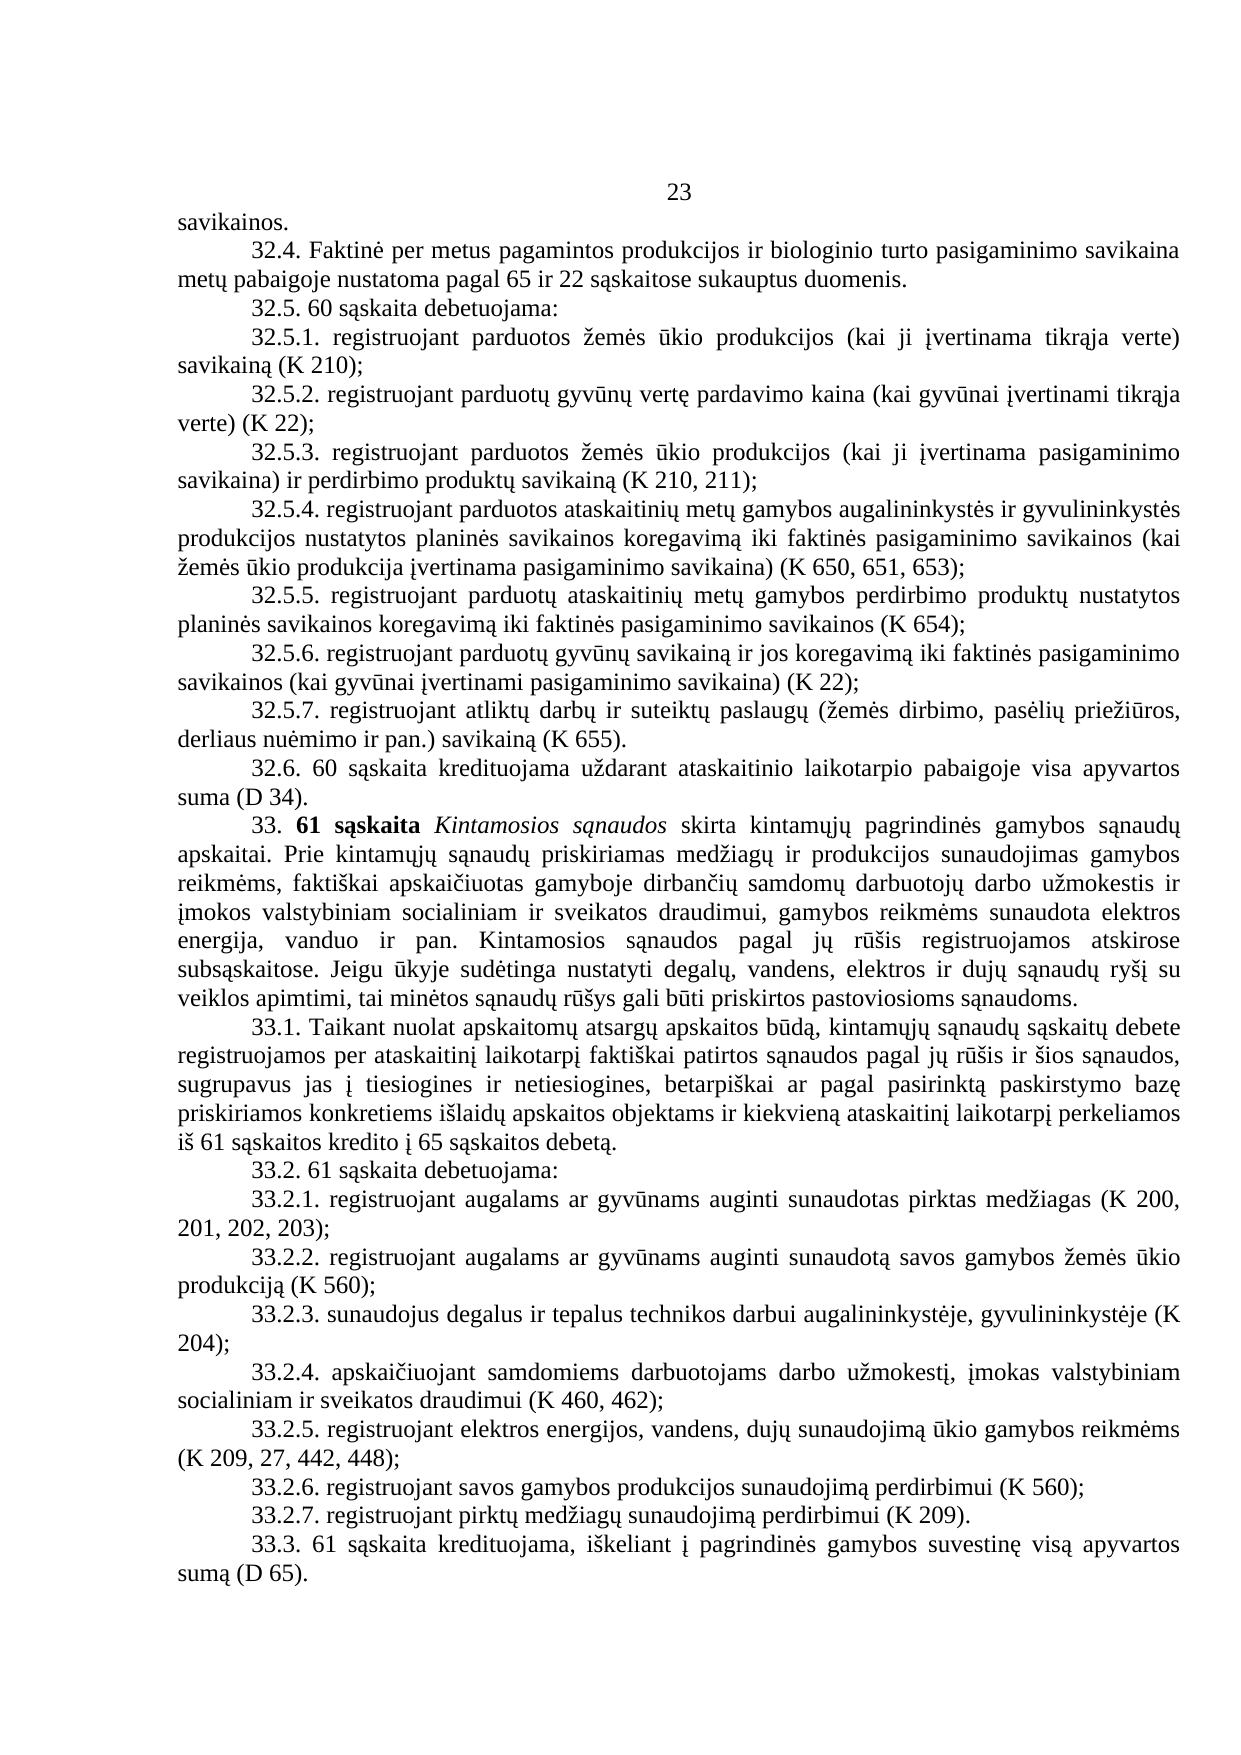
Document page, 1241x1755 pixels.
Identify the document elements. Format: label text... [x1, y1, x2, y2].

text savikainos. [177, 207, 1181, 235]
text 33.2.7. registruojant pirktų medžiagų sunaudojimą perdirbimui (K 209). [177, 1500, 1181, 1529]
text 32.5.1. registruojant parduotos žemės ūkio produkcijos (kai ji įvertinama tikrąja verte) savikainą (K 210); [177, 322, 1181, 379]
text 33.2.4. apskaičiuojant samdomiems darbuotojams darbo užmokestį, įmokas valstybiniam socialiniam ir sveikatos draudimui (K 460, 462); [177, 1357, 1181, 1414]
text 33.2.2. registruojant augalams ar gyvūnams auginti sunaudotą savos gamybos žemės ūkio produkciją (K 560); [177, 1242, 1181, 1299]
text 32.6. 60 sąskaita kredituojama uždarant ataskaitinio laikotarpio pabaigoje visa apyvartos suma (D 34). [177, 753, 1181, 810]
text 32.5.4. registruojant parduotos ataskaitinių metų gamybos augalininkystės ir gyvulininkystės produkcijos nustatytos planinės savikainos koregavimą iki faktinės pasigaminimo savikainos (kai žemės ūkio produkcija įvertinama pasigaminimo savikaina) (K 650, 651, 653); [177, 494, 1181, 580]
text 33. 61 sąskaita Kintamosios sąnaudos skirta kintamųjų pagrindinės gamybos sąnaudų apskaitai. Prie kintamųjų sąnaudų priskiriamas medžiagų ir produkcijos sunaudojimas gamybos reikmėms, faktiškai apskaičiuotas gamyboje dirbančių samdomų darbuotojų darbo užmokestis ir įmokos valstybiniam socialiniam ir sveikatos draudimui, gamybos reikmėms sunaudota elektros energija, vanduo ir pan. Kintamosios sąnaudos pagal jų rūšis registruojamos atskirose subsąskaitose. Jeigu ūkyje sudėtinga nustatyti degalų, vandens, elektros ir dujų sąnaudų ryšį su veiklos apimtimi, tai minėtos sąnaudų rūšys gali būti priskirtos pastoviosioms sąnaudoms. [177, 810, 1181, 1012]
text 33.2.5. registruojant elektros energijos, vandens, dujų sunaudojimą ūkio gamybos reikmėms (K 209, 27, 442, 448); [177, 1414, 1181, 1472]
text 32.5.2. registruojant parduotų gyvūnų vertę pardavimo kaina (kai gyvūnai įvertinami tikrąja verte) (K 22); [177, 379, 1181, 437]
text 33.2.1. registruojant augalams ar gyvūnams auginti sunaudotas pirktas medžiagas (K 200, 201, 202, 203); [177, 1184, 1181, 1242]
text 32.4. Faktinė per metus pagamintos produkcijos ir biologinio turto pasigaminimo savikaina metų pabaigoje nustatoma pagal 65 ir 22 sąskaitose sukauptus duomenis. [177, 235, 1181, 293]
text 33.2.3. sunaudojus degalus ir tepalus technikos darbui augalininkystėje, gyvulininkystėje (K 204); [177, 1299, 1181, 1357]
text 33.3. 61 sąskaita kredituojama, iškeliant į pagrindinės gamybos suvestinę visą apyvartos sumą (D 65). [177, 1529, 1181, 1587]
text 33.1. Taikant nuolat apskaitomų atsargų apskaitos būdą, kintamųjų sąnaudų sąskaitų debete registruojamos per ataskaitinį laikotarpį faktiškai patirtos sąnaudos pagal jų rūšis ir šios sąnaudos, sugrupavus jas į tiesiogines ir netiesiogines, betarpiškai ar pagal pasirinktą paskirstymo bazę priskiriamos konkretiems išlaidų apskaitos objektams ir kiekvieną ataskaitinį laikotarpį perkeliamos iš 61 sąskaitos kredito į 65 sąskaitos debetą. [177, 1012, 1181, 1155]
text 32.5. 60 sąskaita debetuojama: [177, 293, 1181, 322]
text 33.2. 61 sąskaita debetuojama: [177, 1155, 1181, 1184]
text 32.5.6. registruojant parduotų gyvūnų savikainą ir jos koregavimą iki faktinės pasigaminimo savikainos (kai gyvūnai įvertinami pasigaminimo savikaina) (K 22); [177, 638, 1181, 695]
text 33.2.6. registruojant savos gamybos produkcijos sunaudojimą perdirbimui (K 560); [177, 1472, 1181, 1500]
text 32.5.5. registruojant parduotų ataskaitinių metų gamybos perdirbimo produktų nustatytos planinės savikainos koregavimą iki faktinės pasigaminimo savikainos (K 654); [177, 580, 1181, 638]
text 32.5.3. registruojant parduotos žemės ūkio produkcijos (kai ji įvertinama pasigaminimo savikaina) ir perdirbimo produktų savikainą (K 210, 211); [177, 437, 1181, 494]
text 32.5.7. registruojant atliktų darbų ir suteiktų paslaugų (žemės dirbimo, pasėlių priežiūros, derliaus nuėmimo ir pan.) savikainą (K 655). [177, 695, 1181, 753]
